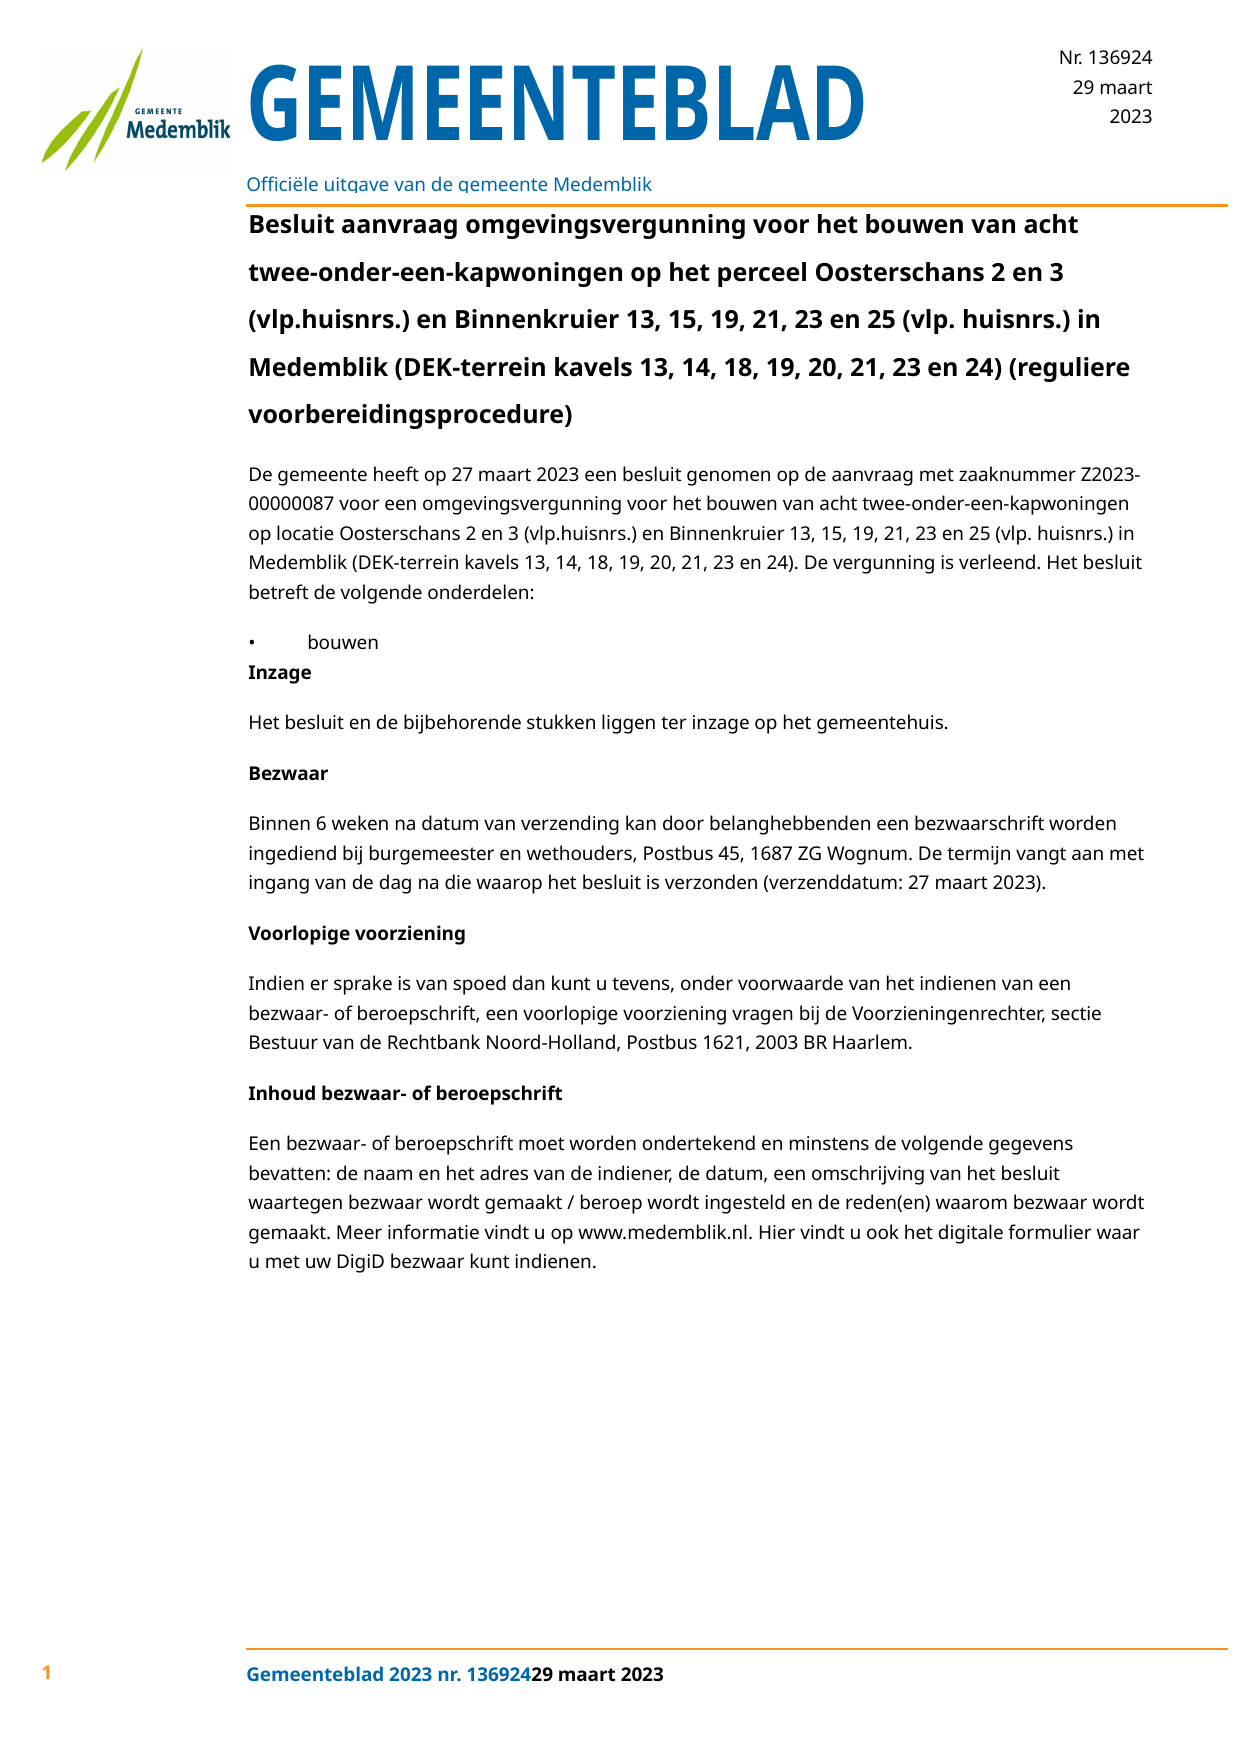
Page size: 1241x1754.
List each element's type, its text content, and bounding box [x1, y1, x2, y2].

text Bezwaar [248, 760, 1152, 786]
text Het besluit en de bijbehorende stukken liggen ter inzage op het gemeentehuis. [248, 709, 1152, 735]
text De gemeente heeft op 27 maart 2023 een besluit genomen op de aanvraag met zaaknummer Z2023-00000087 voor een omgevingsvergunning voor het bouwen van acht twee-onder-een-kapwoningen op locatie Oosterschans 2 en 3 (vlp.huisnrs.) en Binnenkruier 13, 15, 19, 21, 23 en 25 (vlp. huisnrs.) in Medemblik (DEK-terrein kavels 13, 14, 18, 19, 20, 21, 23 en 24). De vergunning is verleend. Het besluit betreft de volgende onderdelen: [248, 461, 1152, 605]
list bouwen [248, 629, 1152, 655]
text Binnen 6 weken na datum van verzending kan door belanghebbenden een bezwaarschrift worden ingediend bij burgemeester en wethouders, Postbus 45, 1687 ZG Wognum. De termijn vangt aan met ingang van de dag na die waarop het besluit is verzonden (verzenddatum: 27 maart 2023). [248, 810, 1152, 895]
text Inzage [248, 659, 1152, 685]
text Besluit aanvraag omgevingsvergunning voor het bouwen van acht twee-onder-een-kapwoningen op het perceel Oosterschans 2 en 3 (vlp.huisnrs.) en Binnenkruier 13, 15, 19, 21, 23 en 25 (vlp. huisnrs.) in Medemblik (DEK-terrein kavels 13, 14, 18, 19, 20, 21, 23 en 24) (reguliere voorbereidingsprocedure) [248, 207, 1152, 431]
text Voorlopige voorziening [248, 920, 1152, 946]
picture [41, 47, 231, 172]
text Inhoud bezwaar- of beroepschrift [248, 1080, 1152, 1106]
text Indien er sprake is van spoed dan kunt u tevens, onder voorwaarde van het indienen van een bezwaar- of beroepschrift, een voorlopige voorziening vragen bij de Voorzieningenrechter, sectie Bestuur van de Rechtbank Noord-Holland, Postbus 1621, 2003 BR Haarlem. [248, 970, 1152, 1055]
text Een bezwaar- of beroepschrift moet worden ondertekend en minstens de volgende gegevens bevatten: de naam en het adres van de indiener, de datum, een omschrijving van het besluit waartegen bezwaar wordt gemaakt / beroep wordt ingesteld en de reden(en) waarom bezwaar wordt gemaakt. Meer informatie vindt u op www.medemblik.nl. Hier vindt u ook het digitale formulier waar u met uw DigiD bezwaar kunt indienen. [248, 1130, 1152, 1274]
